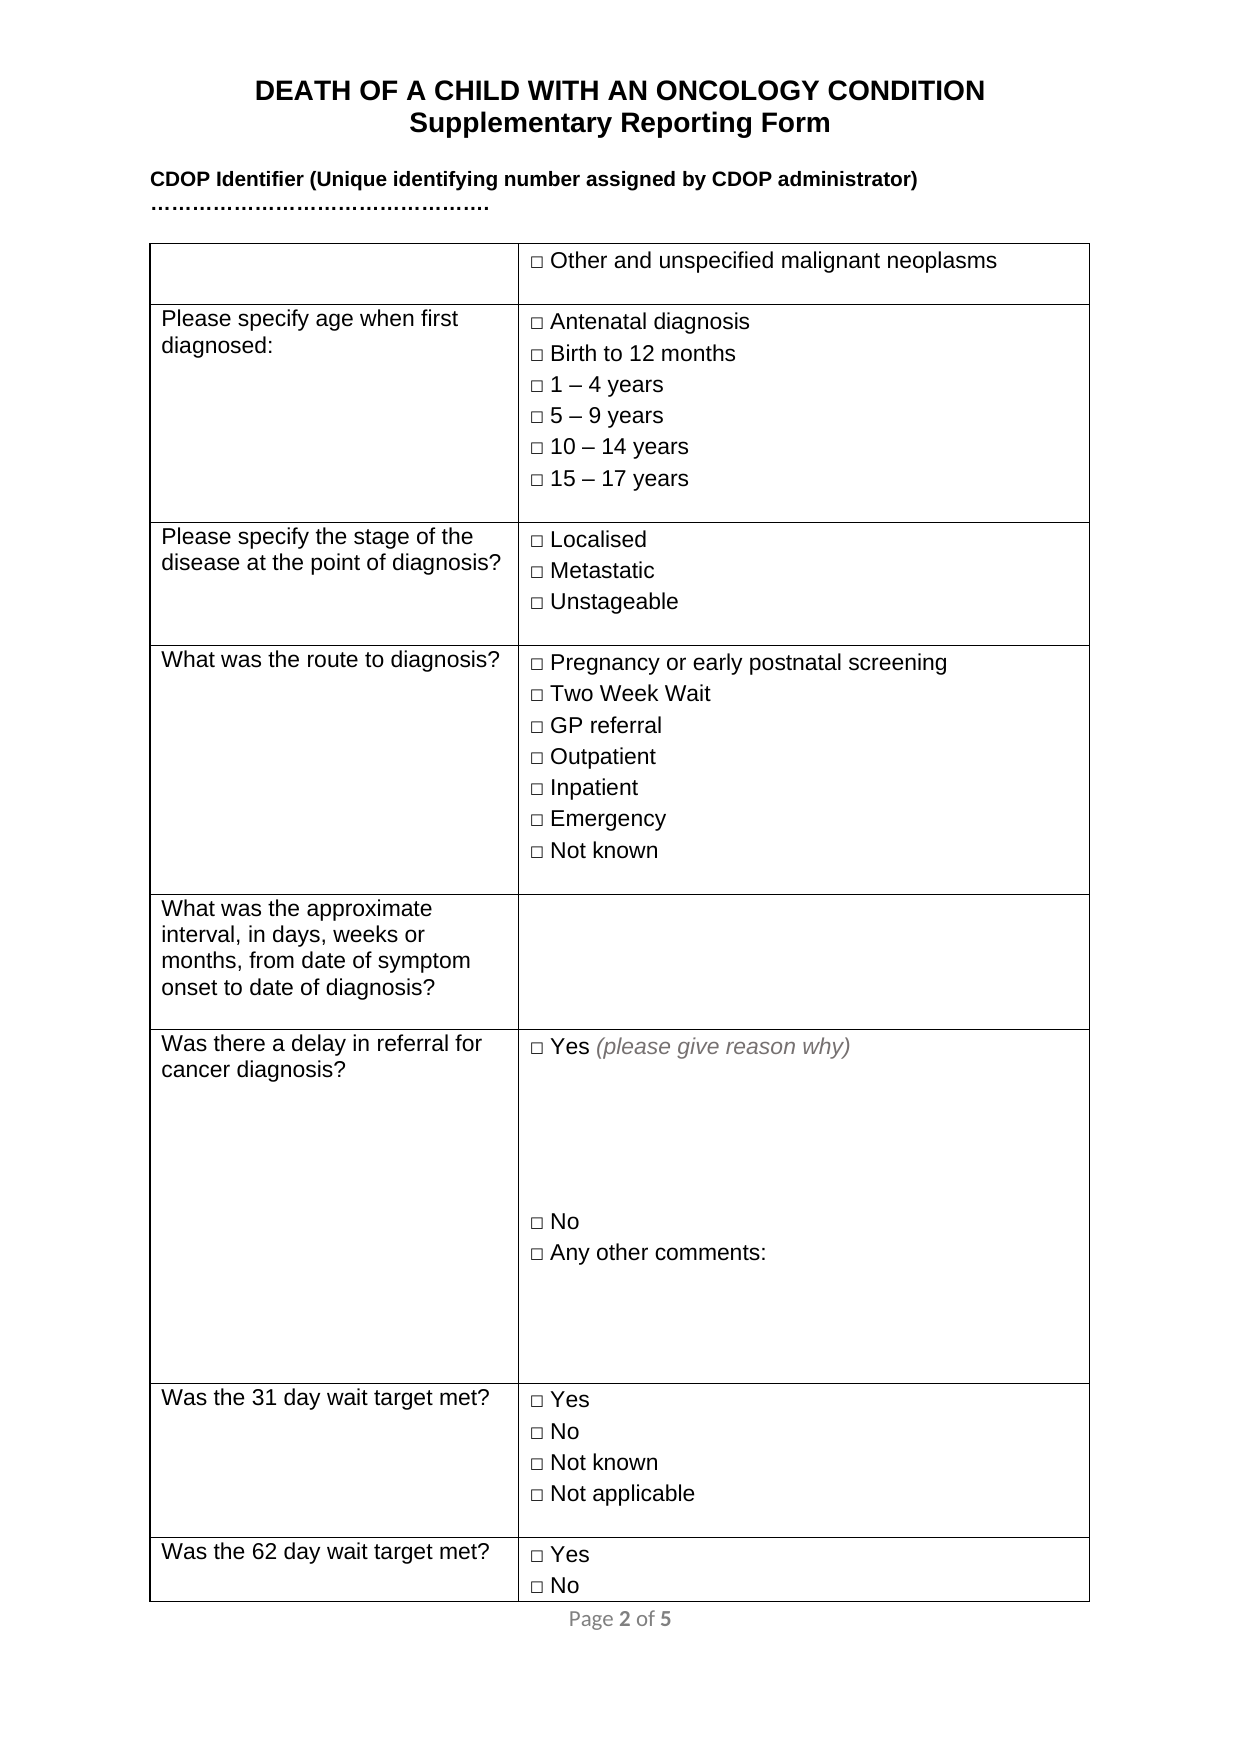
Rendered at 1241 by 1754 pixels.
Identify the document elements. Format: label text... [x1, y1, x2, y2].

table_cell Was there a delay in referral for cancer diagnosis? [151, 1030, 518, 1382]
table_cell ☐ Yes ☐ No ☐ Not known ☐ Not applicable [519, 1384, 1089, 1537]
table_cell Was the 62 day wait target met? [151, 1538, 518, 1601]
table_cell Please specify the stage of the disease at the point of diagnosis? [151, 523, 518, 645]
table_cell What was the route to diagnosis? [151, 646, 518, 894]
table_cell ☐ Yes ☐ No [519, 1538, 1089, 1601]
table_cell What was the approximate interval, in days, weeks or months, from date of symptom onset to date of diagnosis? [151, 895, 518, 1029]
table_cell ☐ Yes (please give reason why) ☐ No ☐ Any other comments: [519, 1030, 1089, 1382]
table_cell ☐ Pregnancy or early postnatal screening ☐ Two Week Wait ☐ GP referral ☐ Outpatient ☐ Inpatient ☐ Emergency ☐ Not known [519, 646, 1089, 894]
table_header ☐ Other and unspecified malignant neoplasms [519, 244, 1089, 304]
table_cell ☐ Antenatal diagnosis ☐ Birth to 12 months ☐ 1 – 4 years ☐ 5 – 9 years ☐ 10 – 14 years ☐ 15 – 17 years [519, 305, 1089, 522]
table_header [151, 244, 518, 304]
table_cell Was the 31 day wait target met? [151, 1384, 518, 1537]
table_cell ☐ Localised ☐ Metastatic ☐ Unstageable [519, 523, 1089, 645]
table_cell [519, 895, 1089, 1029]
table_cell Please specify age when first diagnosed: [151, 305, 518, 522]
